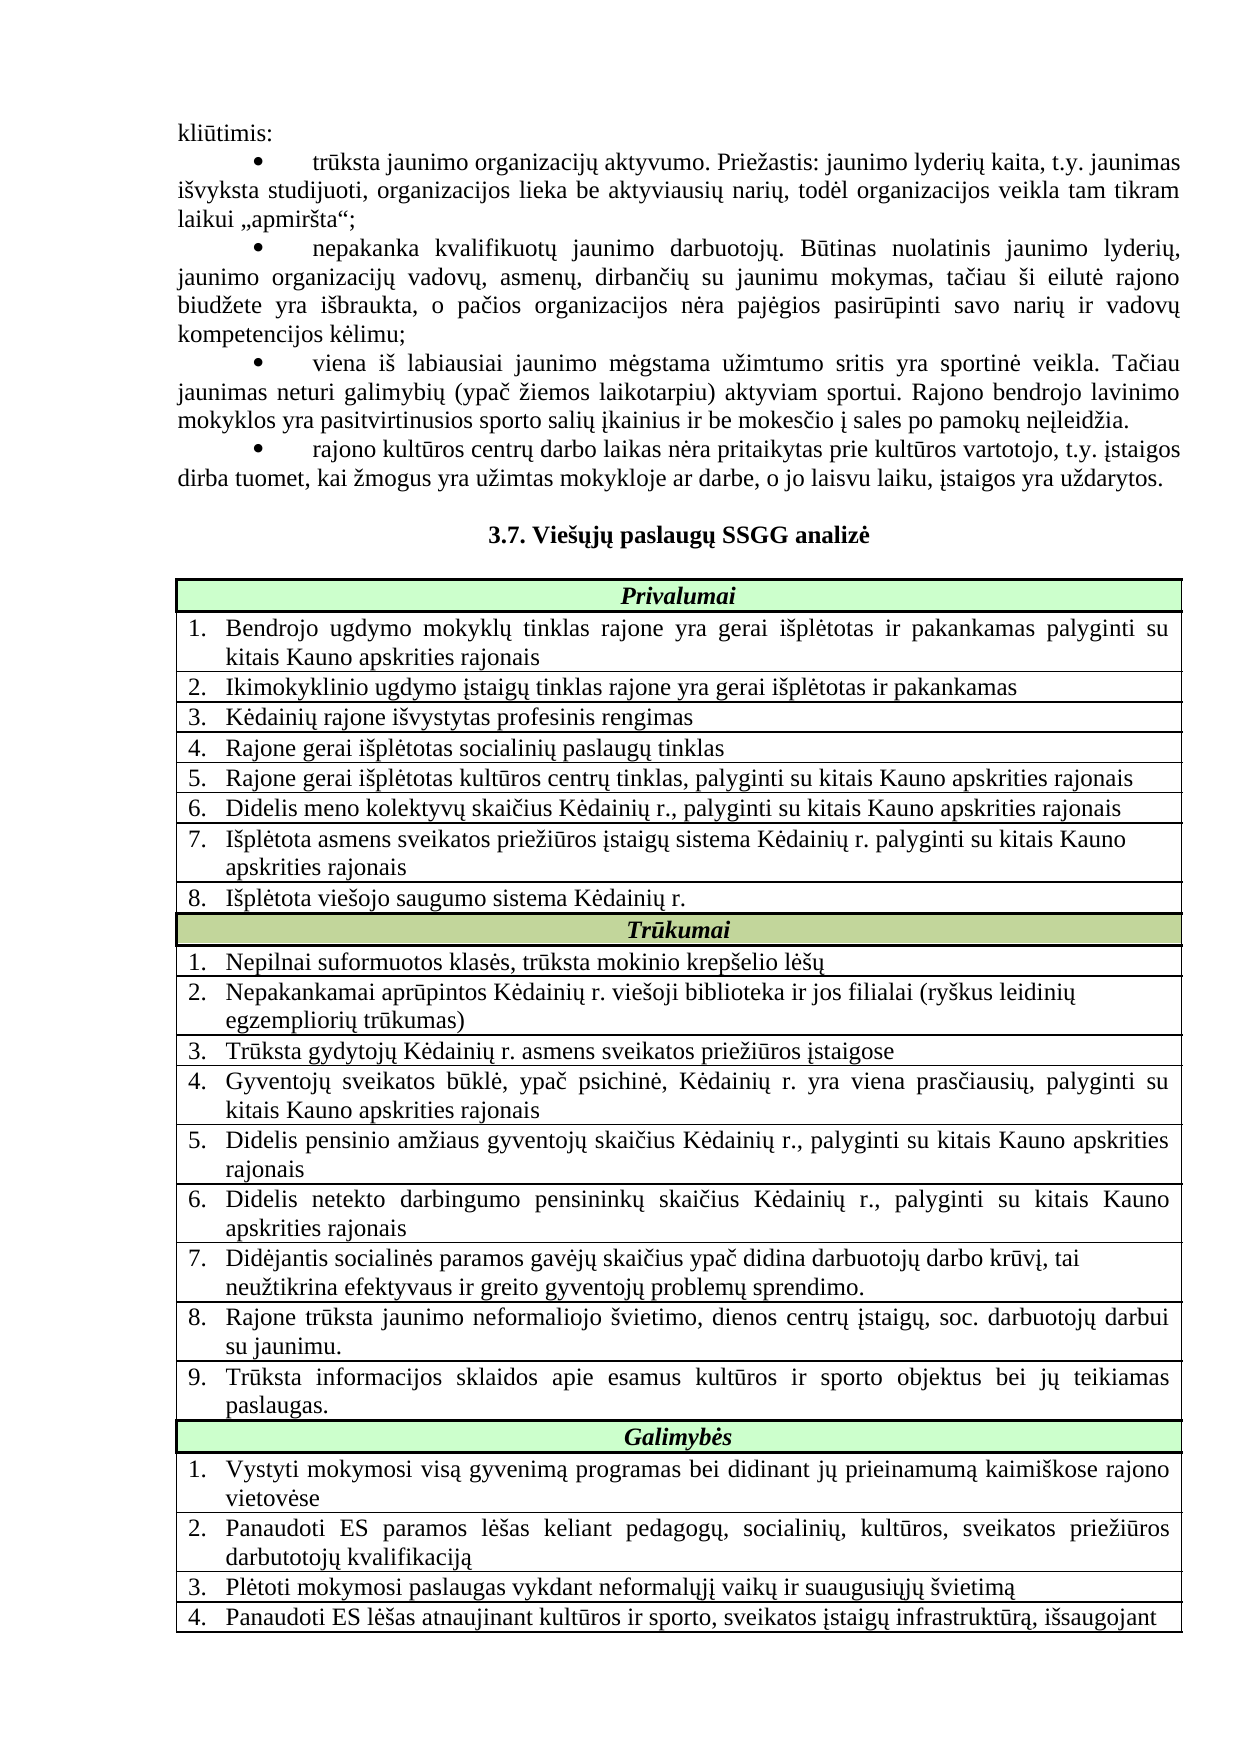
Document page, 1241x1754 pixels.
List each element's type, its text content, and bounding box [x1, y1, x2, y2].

table_cell 5. Rajone gerai išplėtotas kultūros centrų tinklas, palyginti su kitais Kauno apskrities rajonais [177, 763, 1181, 792]
table_cell Galimybės [178, 1422, 1181, 1451]
table_cell 6. Didelis netekto darbingumo pensininkų skaičius Kėdainių r., palyginti su kitais Kauno apskrities rajonais [177, 1185, 1181, 1242]
table_cell 1. Nepilnai suformuotos klasės, trūksta mokinio krepšelio lėšų [177, 947, 1181, 975]
table_cell 4. Gyventojų sveikatos būklė, ypač psichinė, Kėdainių r. yra viena prasčiausių, palyginti su kitais Kauno apskrities rajonais [177, 1066, 1181, 1124]
table_cell 6. Didelis meno kolektyvų skaičius Kėdainių r., palyginti su kitais Kauno apskrities rajonais [177, 793, 1181, 822]
text  nepakanka kvalifikuotų jaunimo darbuotojų. Būtinas nuolatinis jaunimo lyderių, jaunimo organizacijų vadovų, asmenų, dirbančių su jaunimu mokymas, tačiau ši eilutė rajono biudžete yra išbraukta, o pačios organizacijos nėra pajėgios pasirūpinti savo narių ir vadovų kompetencijos kėlimu; [177, 233, 1181, 348]
table_cell 9. Trūksta informacijos sklaidos apie esamus kultūros ir sporto objektus bei jų teikiamas paslaugas. [177, 1362, 1181, 1419]
table_cell 5. Didelis pensinio amžiaus gyventojų skaičius Kėdainių r., palyginti su kitais Kauno apskrities rajonais [177, 1125, 1181, 1183]
table_cell 1. Vystyti mokymosi visą gyvenimą programas bei didinant jų prieinamumą kaimiškose rajono vietovėse [177, 1454, 1181, 1512]
text  rajono kultūros centrų darbo laikas nėra pritaikytas prie kultūros vartotojo, t.y. įstaigos dirba tuomet, kai žmogus yra užimtas mokykloje ar darbe, o jo laisvu laiku, įstaigos yra uždarytos. [177, 434, 1181, 492]
table_cell 2. Nepakankamai aprūpintos Kėdainių r. viešoji biblioteka ir jos filialai (ryškus leidinių egzempliorių trūkumas) [177, 977, 1181, 1034]
table_cell 8. Rajone trūksta jaunimo neformaliojo švietimo, dienos centrų įstaigų, soc. darbuotojų darbui su jaunimu. [177, 1303, 1181, 1360]
text  trūksta jaunimo organizacijų aktyvumo. Priežastis: jaunimo lyderių kaita, t.y. jaunimas išvyksta studijuoti, organizacijos lieka be aktyviausių narių, todėl organizacijos veikla tam tikram laikui „apmiršta“; [177, 147, 1181, 233]
table_cell 7. Išplėtota asmens sveikatos priežiūros įstaigų sistema Kėdainių r. palyginti su kitais Kauno apskrities rajonais [177, 824, 1181, 881]
table_cell 7. Didėjantis socialinės paramos gavėjų skaičius ypač didina darbuotojų darbo krūvį, tai neužtikrina efektyvaus ir greito gyventojų problemų sprendimo. [177, 1243, 1181, 1301]
table_cell 2. Panaudoti ES paramos lėšas keliant pedagogų, socialinių, kultūros, sveikatos priežiūros darbutotojų kvalifikaciją [177, 1513, 1181, 1571]
table_cell 4. Rajone gerai išplėtotas socialinių paslaugų tinklas [177, 733, 1181, 762]
table_cell 8. Išplėtota viešojo saugumo sistema Kėdainių r. [177, 883, 1181, 912]
table_cell 3. Trūksta gydytojų Kėdainių r. asmens sveikatos priežiūros įstaigose [177, 1036, 1181, 1065]
table_cell 4. Panaudoti ES lėšas atnaujinant kultūros ir sporto, sveikatos įstaigų infrastruktūrą, išsaugojant [177, 1603, 1181, 1631]
table_cell 1. Bendrojo ugdymo mokyklų tinklas rajone yra gerai išplėtotas ir pakankamas palyginti su kitais Kauno apskrities rajonais [177, 613, 1181, 671]
table_cell 3. Plėtoti mokymosi paslaugas vykdant neformalųjį vaikų ir suaugusiųjų švietimą [177, 1572, 1181, 1601]
table_header Privalumai [178, 581, 1181, 610]
table_cell Trūkumai [178, 915, 1181, 943]
text kliūtimis: [177, 118, 1181, 147]
table_cell 2. Ikimokyklinio ugdymo įstaigų tinklas rajone yra gerai išplėtotas ir pakankamas [177, 672, 1181, 701]
text 3.7. Viešųjų paslaugų SSGG analizė [177, 521, 1181, 549]
text  viena iš labiausiai jaunimo mėgstama užimtumo sritis yra sportinė veikla. Tačiau jaunimas neturi galimybių (ypač žiemos laikotarpiu) aktyviam sportui. Rajono bendrojo lavinimo mokyklos yra pasitvirtinusios sporto salių įkainius ir be mokesčio į sales po pamokų neįleidžia. [177, 348, 1181, 434]
table_cell 3. Kėdainių rajone išvystytas profesinis rengimas [177, 703, 1181, 731]
